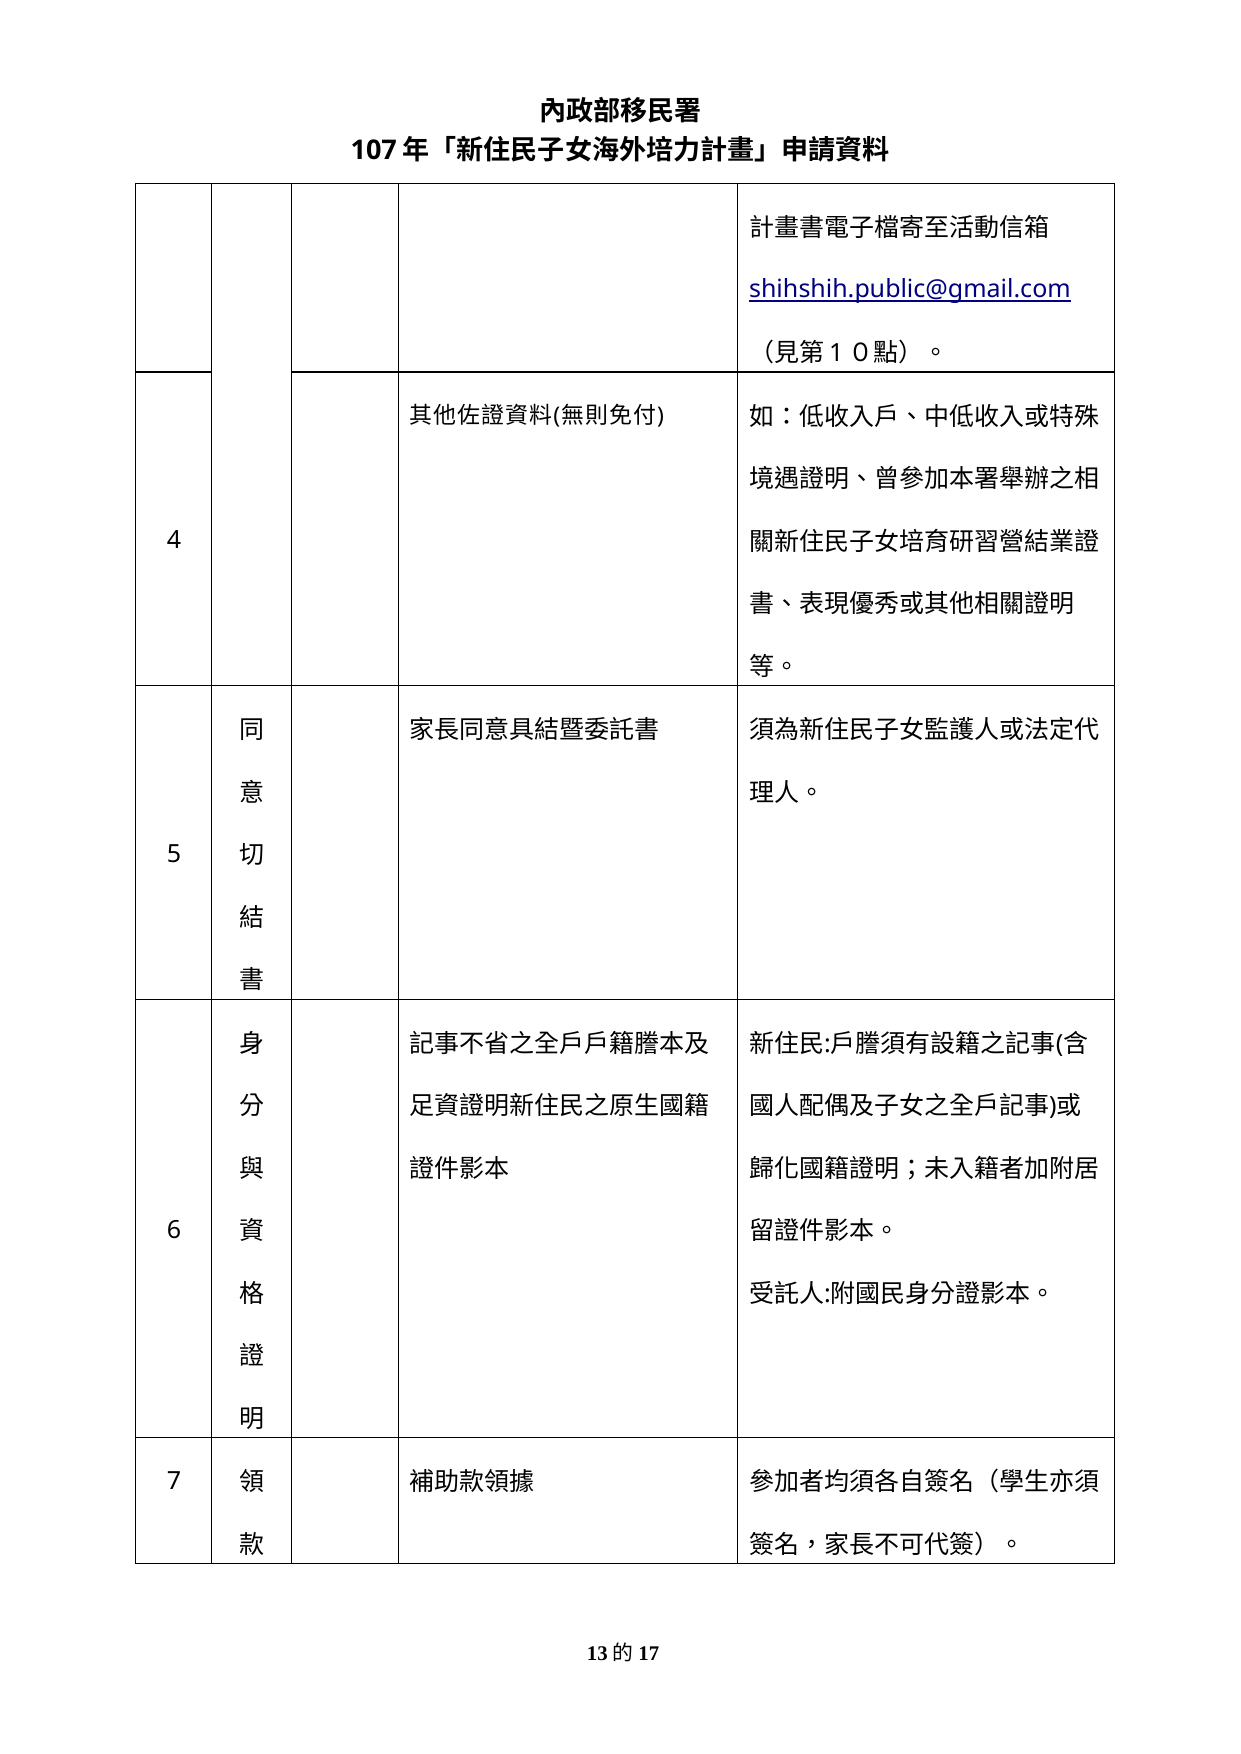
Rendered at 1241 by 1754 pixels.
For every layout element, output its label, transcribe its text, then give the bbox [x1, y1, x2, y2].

table_cell [136, 184, 211, 371]
table_cell [292, 184, 398, 371]
table_cell [212, 184, 291, 685]
table_cell 計畫書電子檔寄至活動信箱shihshih.public@gmail.com （見第1０點）。 [738, 184, 1114, 371]
table_cell 新住民:戶謄須有設籍之記事(含國人配偶及子女之全戶記事)或歸化國籍證明；未入籍者加附居留證件影本。 受託人:附國民身分證影本。 [738, 1000, 1114, 1437]
table_cell 領款 [212, 1438, 291, 1563]
table_cell 同意切結書 [212, 686, 291, 998]
table_cell 6 [136, 1000, 211, 1437]
table_cell 家長同意具結暨委託書 [399, 686, 737, 998]
table_cell 4 [136, 373, 211, 685]
table_cell [292, 373, 398, 685]
table_cell [292, 686, 398, 998]
table_cell 記事不省之全戶戶籍謄本及足資證明新住民之原生國籍證件影本 [399, 1000, 737, 1437]
table_cell [399, 184, 737, 371]
table_cell 補助款領據 [399, 1438, 737, 1563]
table_cell 其他佐證資料(無則免付) [399, 373, 737, 685]
table_cell 5 [136, 686, 211, 998]
table_cell [292, 1438, 398, 1563]
table_cell 參加者均須各自簽名（學生亦須簽名，家長不可代簽）。 [738, 1438, 1114, 1563]
table_cell 7 [136, 1438, 211, 1563]
table_cell 如：低收入戶、中低收入或特殊境遇證明、曾參加本署舉辦之相關新住民子女培育研習營結業證書、表現優秀或其他相關證明等。 [738, 373, 1114, 685]
table_cell 身分與資格證明 [212, 1000, 291, 1437]
table_cell [292, 1000, 398, 1437]
table_cell 須為新住民子女監護人或法定代理人。 [738, 686, 1114, 998]
